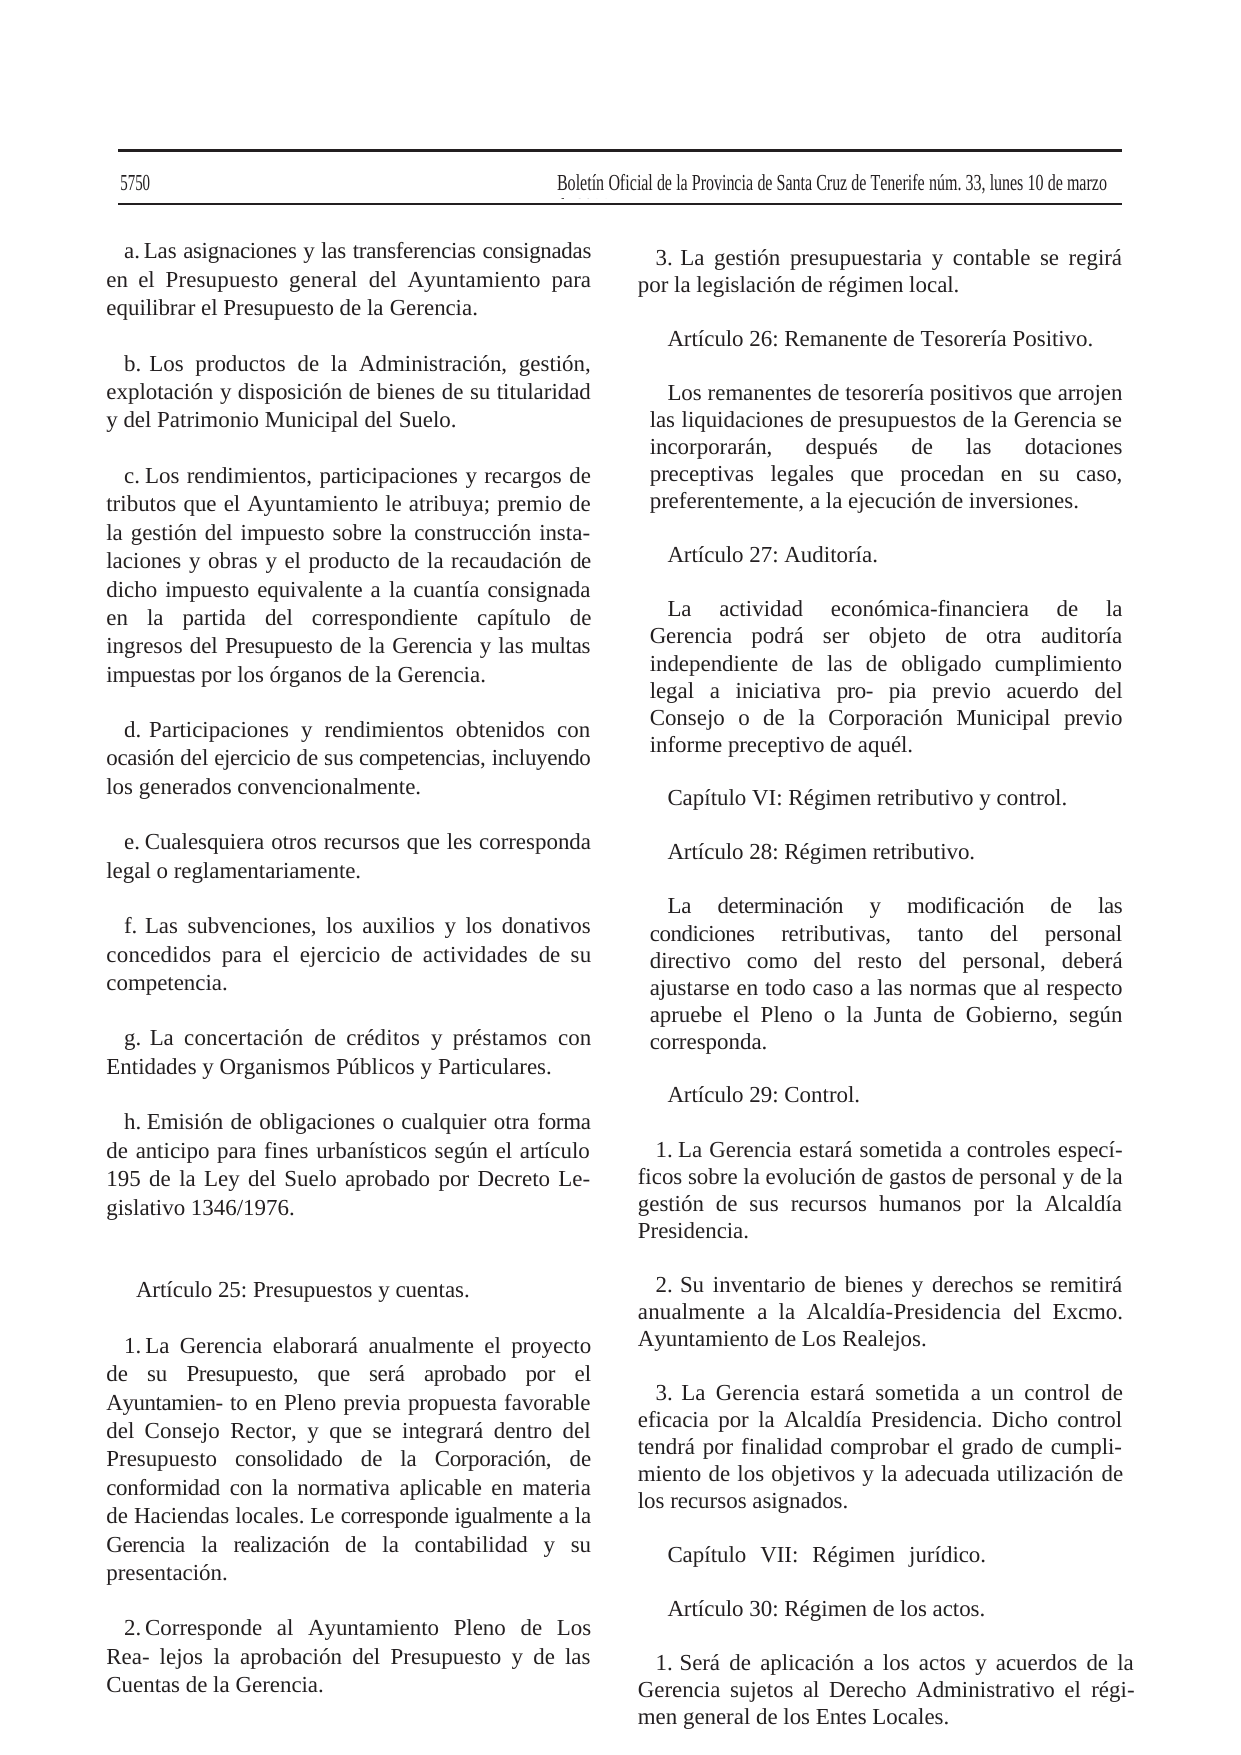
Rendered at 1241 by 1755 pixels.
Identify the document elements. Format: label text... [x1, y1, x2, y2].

text La actividad económica-financiera de la Gerencia podrá ser objeto de otra auditoría independiente de las de obligado cumplimiento legal a iniciativa pro- pia previo acuerdo del Consejo o de la Corporación Municipal previo informe preceptivo de aquél. [649, 595, 1123, 757]
list Participaciones y rendimientos obtenidos con ocasión del ejercicio de sus competencias, incluyendo los generados convencionalmente. [106, 716, 591, 799]
list Las asignaciones y las transferencias consignadas en el Presupuesto general del Ayuntamiento para equilibrar el Presupuesto de la Gerencia. [106, 237, 591, 321]
list La concertación de créditos y préstamos con Entidades y Organismos Públicos y Particulares. [106, 1024, 591, 1079]
text Artículo 27: Auditoría. [667, 541, 1134, 567]
list Cualesquiera otros recursos que les corresponda legal o reglamentariamente. [106, 828, 591, 883]
list La Gerencia elaborará anualmente el proyecto de su Presupuesto, que será aprobado por el Ayuntamien- to en Pleno previa propuesta favorable del Consejo Rector, y que se integrará dentro del Presupuesto consolidado de la Corporación, de conformidad con la normativa aplicable en materia de Haciendas locales. Le corresponde igualmente a la Gerencia la realización de la contabilidad y su presentación. [106, 1332, 591, 1586]
list Emisión de obligaciones o cualquier otra forma de anticipo para fines urbanísticos según el artículo 195 de la Ley del Suelo aprobado por Decreto Le- gislativo 1346/1976. [106, 1108, 591, 1220]
text Artículo 26: Remanente de Tesorería Positivo. [667, 325, 1134, 351]
list La Gerencia estará sometida a un control de eficacia por la Alcaldía Presidencia. Dicho control tendrá por finalidad comprobar el grado de cumpli- miento de los objetivos y la adecuada utilización de los recursos asignados. [638, 1379, 1123, 1513]
list Los productos de la Administración, gestión, explotación y disposición de bienes de su titularidad y del Patrimonio Municipal del Suelo. [106, 349, 591, 433]
text La determinación y modificación de las condiciones retributivas, tanto del personal directivo como del resto del personal, deberá ajustarse en todo caso a las normas que al respecto apruebe el Pleno o la Junta de Gobierno, según corresponda. [649, 892, 1123, 1054]
list La Gerencia estará sometida a controles especí- ficos sobre la evolución de gastos de personal y de la gestión de sus recursos humanos por la Alcaldía Presidencia. [638, 1136, 1123, 1243]
list Su inventario de bienes y derechos se remitirá anualmente a la Alcaldía-Presidencia del Excmo. Ayuntamiento de Los Realejos. [638, 1271, 1123, 1351]
text Capítulo VII: Régimen jurídico. Artículo 30: Régimen de los actos. [667, 1541, 986, 1621]
list Los rendimientos, participaciones y recargos de tributos que el Ayuntamiento le atribuya; premio de la gestión del impuesto sobre la construcción insta- laciones y obras y el producto de la recaudación de dicho impuesto equivalente a la cuantía consignada en la partida del correspondiente capítulo de ingresos del Presupuesto de la Gerencia y las multas impuestas por los órganos de la Gerencia. [106, 462, 591, 687]
list La gestión presupuestaria y contable se regirá por la legislación de régimen local. [638, 244, 1123, 297]
text Artículo 29: Control. [667, 1082, 1134, 1108]
list Corresponde al Ayuntamiento Pleno de Los Rea- lejos la aprobación del Presupuesto y de las Cuentas de la Gerencia. [106, 1614, 591, 1698]
list Será de aplicación a los actos y acuerdos de la Gerencia sujetos al Derecho Administrativo el régi- men general de los Entes Locales. [638, 1649, 1134, 1729]
list Las subvenciones, los auxilios y los donativos concedidos para el ejercicio de actividades de su competencia. [106, 912, 591, 995]
text Los remanentes de tesorería positivos que arrojen las liquidaciones de presupuestos de la Gerencia se incorporarán, después de las dotaciones preceptivas legales que procedan en su caso, preferentemente, a la ejecución de inversiones. [649, 379, 1123, 514]
text Artículo 25: Presupuestos y cuentas. [136, 1276, 595, 1302]
text Capítulo VI: Régimen retributivo y control. Artículo 28: Régimen retributivo. [667, 784, 1068, 865]
